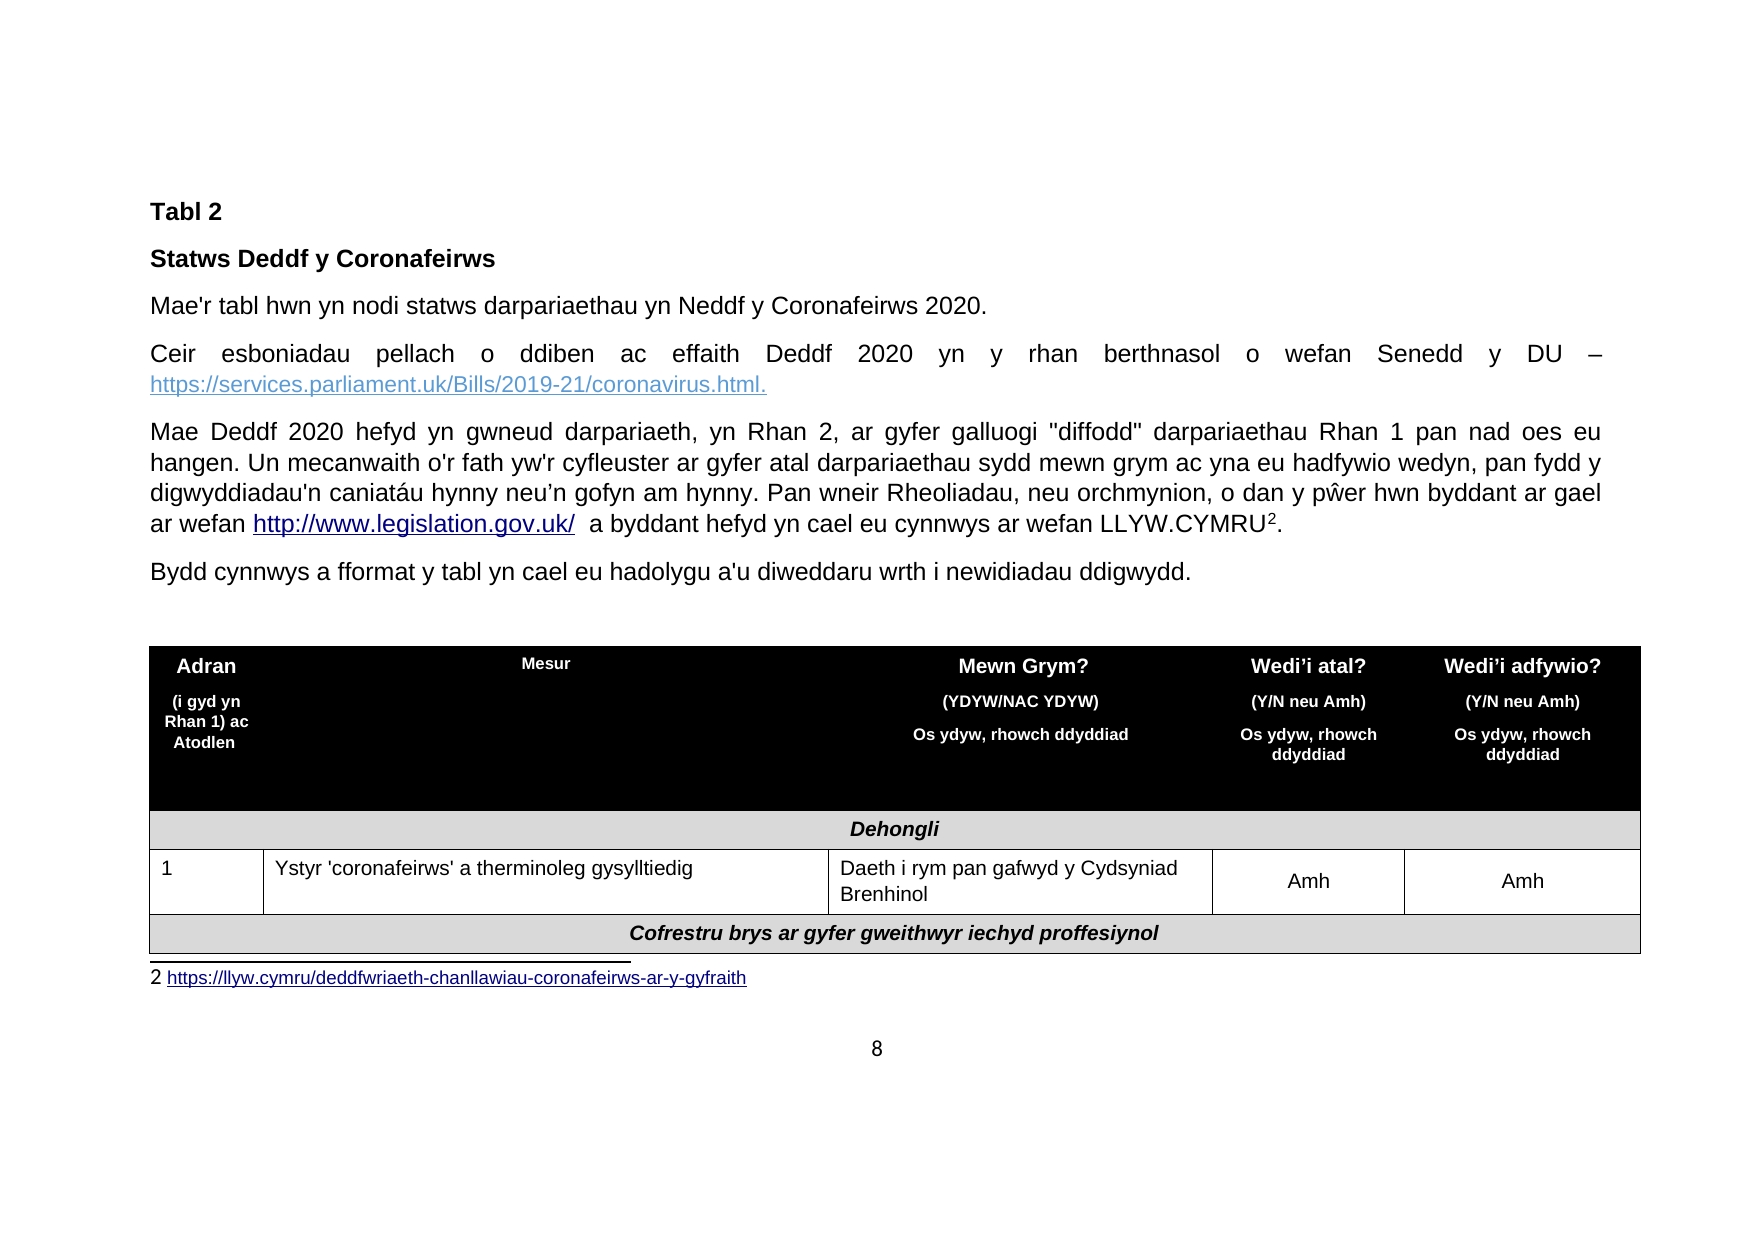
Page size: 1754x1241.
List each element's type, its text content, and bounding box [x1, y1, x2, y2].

table_header Wedi’i adfywio? (Y/N neu Amh) Os ydyw, rhowch ddyddiad [1405, 647, 1640, 810]
text Tabl 2 [150, 197, 1604, 225]
table_cell 1 [150, 850, 263, 914]
text Ceir esboniadau pellach o ddiben ac effaith Deddf 2020 yn y rhan berthnasol o wefan Senedd y DU – https://services.parliament.uk/Bills/2019-21/coronavirus.html. [150, 339, 1604, 398]
text Mae'r tabl hwn yn nodi statws darpariaethau yn Neddf y Coronafeirws 2020. [150, 291, 1604, 320]
text Mae Deddf 2020 hefyd yn gwneud darpariaeth, yn Rhan 2, ar gyfer galluogi "diffodd" darpariaethau Rhan 1 pan nad oes eu hangen. Un mecanwaith o'r fath yw'r cyfleuster ar gyfer atal darpariaethau sydd mewn grym ac yna eu hadfywio wedyn, pan fydd y digwyddiadau'n caniatáu hynny neu’n gofyn am hynny. Pan wneir Rheoliadau, neu orchmynion, o dan y pŵer hwn byddant ar gael ar wefan http://www.legislation.gov.uk/ a byddant hefyd yn cael eu cynnwys ar wefan LLYW.CYMRU. [150, 417, 1604, 538]
text https://llyw.cymru/deddfwriaeth-chanllawiau-coronafeirws-ar-y-gyfraith [150, 962, 1604, 990]
table_cell Amh [1405, 850, 1640, 914]
table_cell Cofrestru brys ar gyfer gweithwyr iechyd proffesiynol [150, 915, 1640, 953]
text Bydd cynnwys a fformat y tabl yn cael eu hadolygu a'u diweddaru wrth i newidiadau ddigwydd. [150, 556, 1604, 585]
text Statws Deddf y Coronafeirws [150, 244, 1604, 273]
table_cell Ystyr 'coronafeirws' a therminoleg gysylltiedig [264, 850, 828, 914]
table_cell Dehongli [150, 811, 1640, 849]
table_cell Daeth i rym pan gafwyd y Cydsyniad Brenhinol [829, 850, 1212, 914]
table_header Mewn Grym? (YDYW/NAC YDYW) Os ydyw, rhowch ddyddiad [829, 647, 1212, 810]
table_header Wedi’i atal? (Y/N neu Amh) Os ydyw, rhowch ddyddiad [1213, 647, 1404, 810]
table_header Adran (i gyd yn Rhan 1) ac Atodlen [150, 647, 263, 810]
table_cell Amh [1213, 850, 1404, 914]
table_header Mesur [264, 647, 828, 810]
